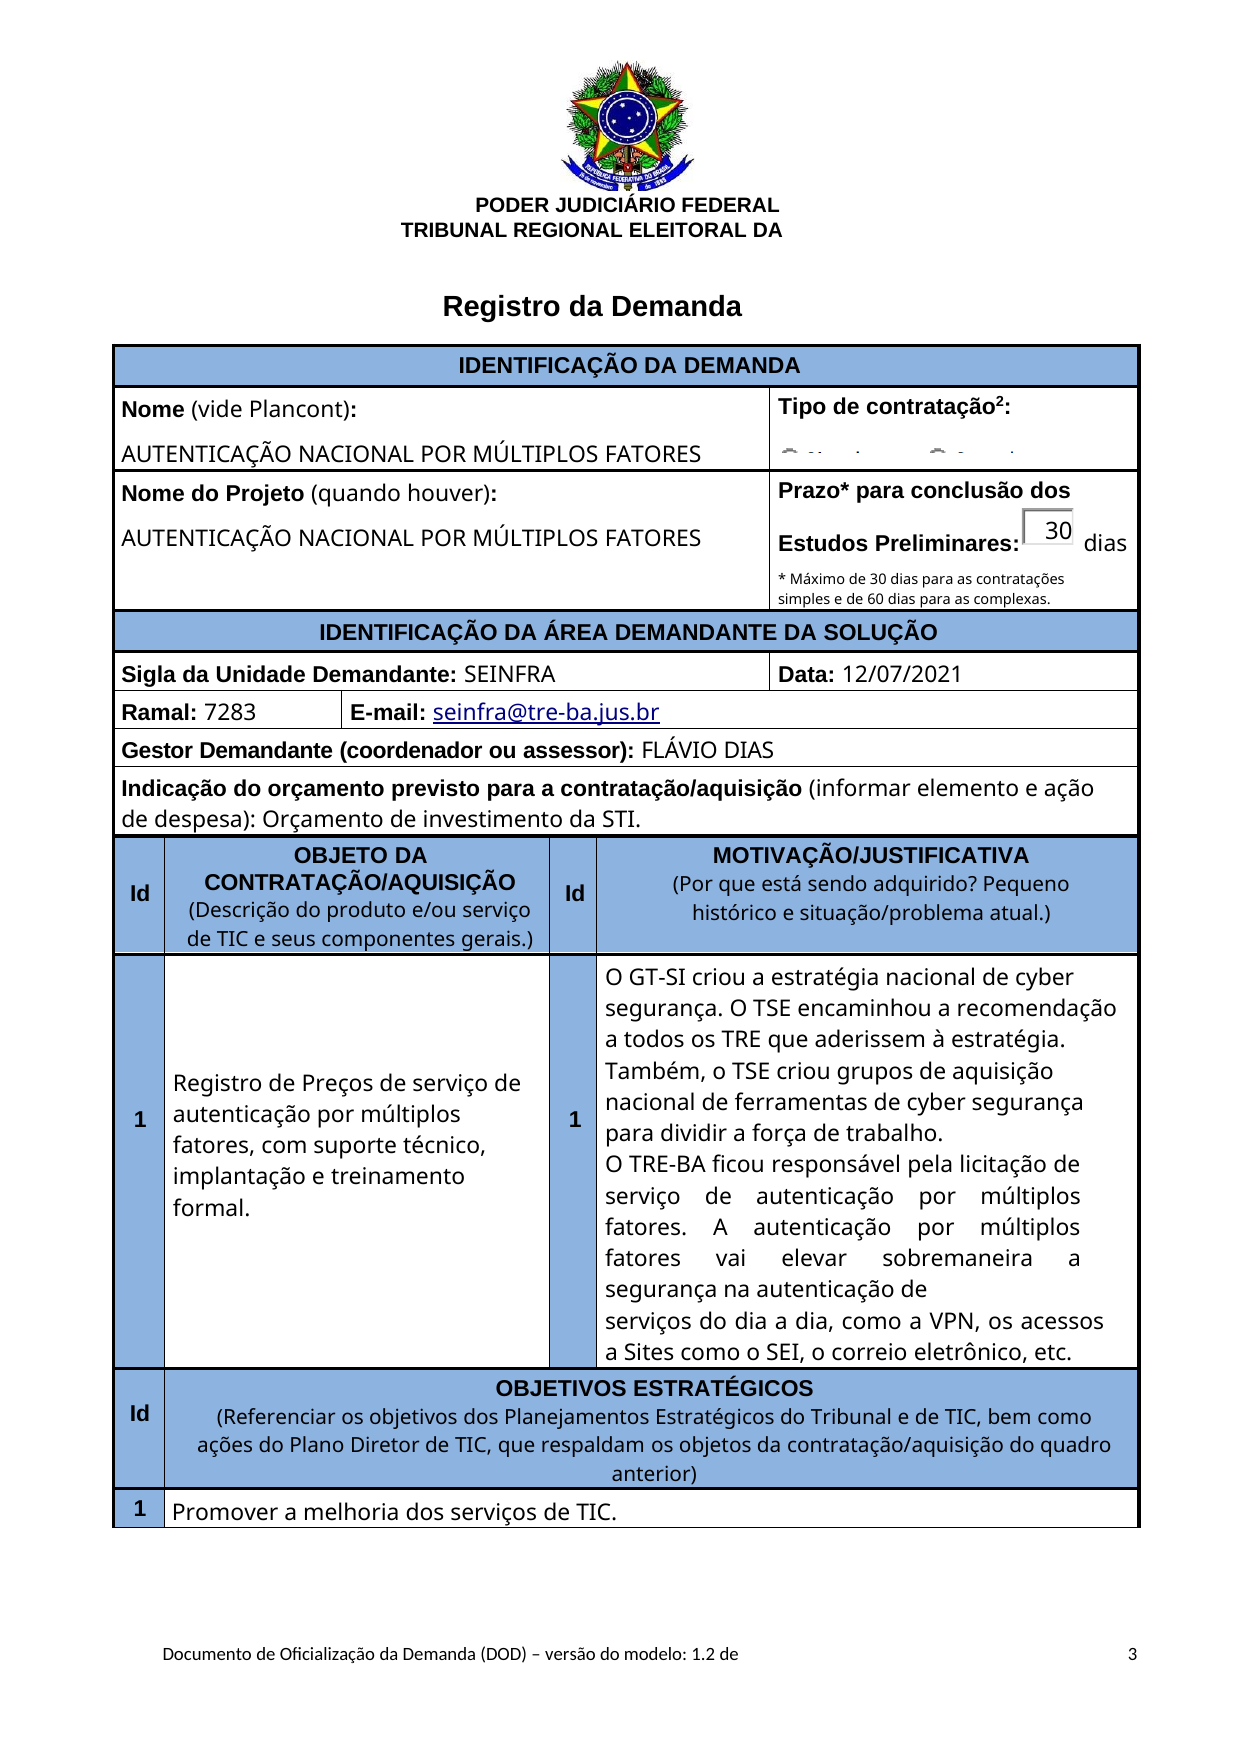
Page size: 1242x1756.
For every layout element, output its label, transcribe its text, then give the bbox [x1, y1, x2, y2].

table_cell Gestor Demandante (coordenador ou assessor): FLÁVIO DIAS [115, 729, 1137, 766]
table_cell Data: 12/07/2021 [770, 653, 1137, 689]
table_cell OBJETO DA CONTRATAÇÃO/AQUISIÇÃO (Descrição do produto e/ou serviço de TIC e seus componentes gerais.) [165, 838, 549, 952]
table_cell E-mail: seinfra@tre-ba.jus.br [342, 691, 1137, 728]
table_cell Nome do Projeto (quando houver): AUTENTICAÇÃO NACIONAL POR MÚLTIPLOS FATORES [115, 472, 769, 608]
subtitle Registro da Demanda [100, 289, 1084, 322]
table_cell 1 [115, 956, 164, 1367]
table_cell IDENTIFICAÇÃO DA ÁREA DEMANDANTE DA SOLUÇÃO [115, 612, 1137, 650]
table_cell OBJETIVOS ESTRATÉGICOS (Referenciar os objetivos dos Planejamentos Estratégicos do Tribunal e de TIC, bem como ações do Plano Diretor de TIC, que respaldam os objetos da contratação/aquisição do quadro anterior) [165, 1370, 1137, 1487]
table_header IDENTIFICAÇÃO DA DEMANDA [115, 347, 1137, 385]
table_cell Tipo de contratação2: [770, 388, 1137, 469]
table_cell Id [115, 838, 164, 952]
table_cell 1 [550, 956, 596, 1367]
table_cell Indicação do orçamento previsto para a contratação/aquisição (informar elemento e ação de despesa): Orçamento de investimento da STI. [115, 767, 1137, 834]
table_cell MOTIVAÇÃO/JUSTIFICATIVA (Por que está sendo adquirido? Pequeno histórico e situação/problema atual.) [597, 838, 1137, 952]
table_cell O GT-SI criou a estratégia nacional de cyber segurança. O TSE encaminhou a recomendação a todos os TRE que aderissem à estratégia. Também, o TSE criou grupos de aquisição nacional de ferramentas de cyber segurança para dividir a força de trabalho. O TRE-BA ficou responsável pela licitação de serviço de autenticação por múltiplos fatores. A autenticação por múltiplos fatores vai elevar sobremaneira a segurança na autenticação de serviços do dia a dia, como a VPN, os acessos a Sites como o SEI, o correio eletrônico, etc. [597, 956, 1137, 1367]
table_cell Sigla da Unidade Demandante: SEINFRA [115, 653, 769, 689]
table_cell 1 [115, 1490, 164, 1527]
table_cell Ramal: 7283 [115, 691, 341, 728]
table_cell Promover a melhoria dos serviços de TIC. [165, 1490, 1137, 1527]
table_cell Prazo* para conclusão dos Estudos Preliminares: 30 dias * Máximo de 30 dias para as contratações simples e de 60 dias para as complexas. [770, 472, 1137, 608]
table_cell Nome (vide Plancont): AUTENTICAÇÃO NACIONAL POR MÚLTIPLOS FATORES [115, 388, 769, 469]
table_cell Id [550, 838, 596, 952]
table_cell Registro de Preços de serviço de autenticação por múltiplos fatores, com suporte técnico, implantação e treinamento formal. [165, 956, 549, 1367]
table_cell Id [115, 1370, 164, 1487]
